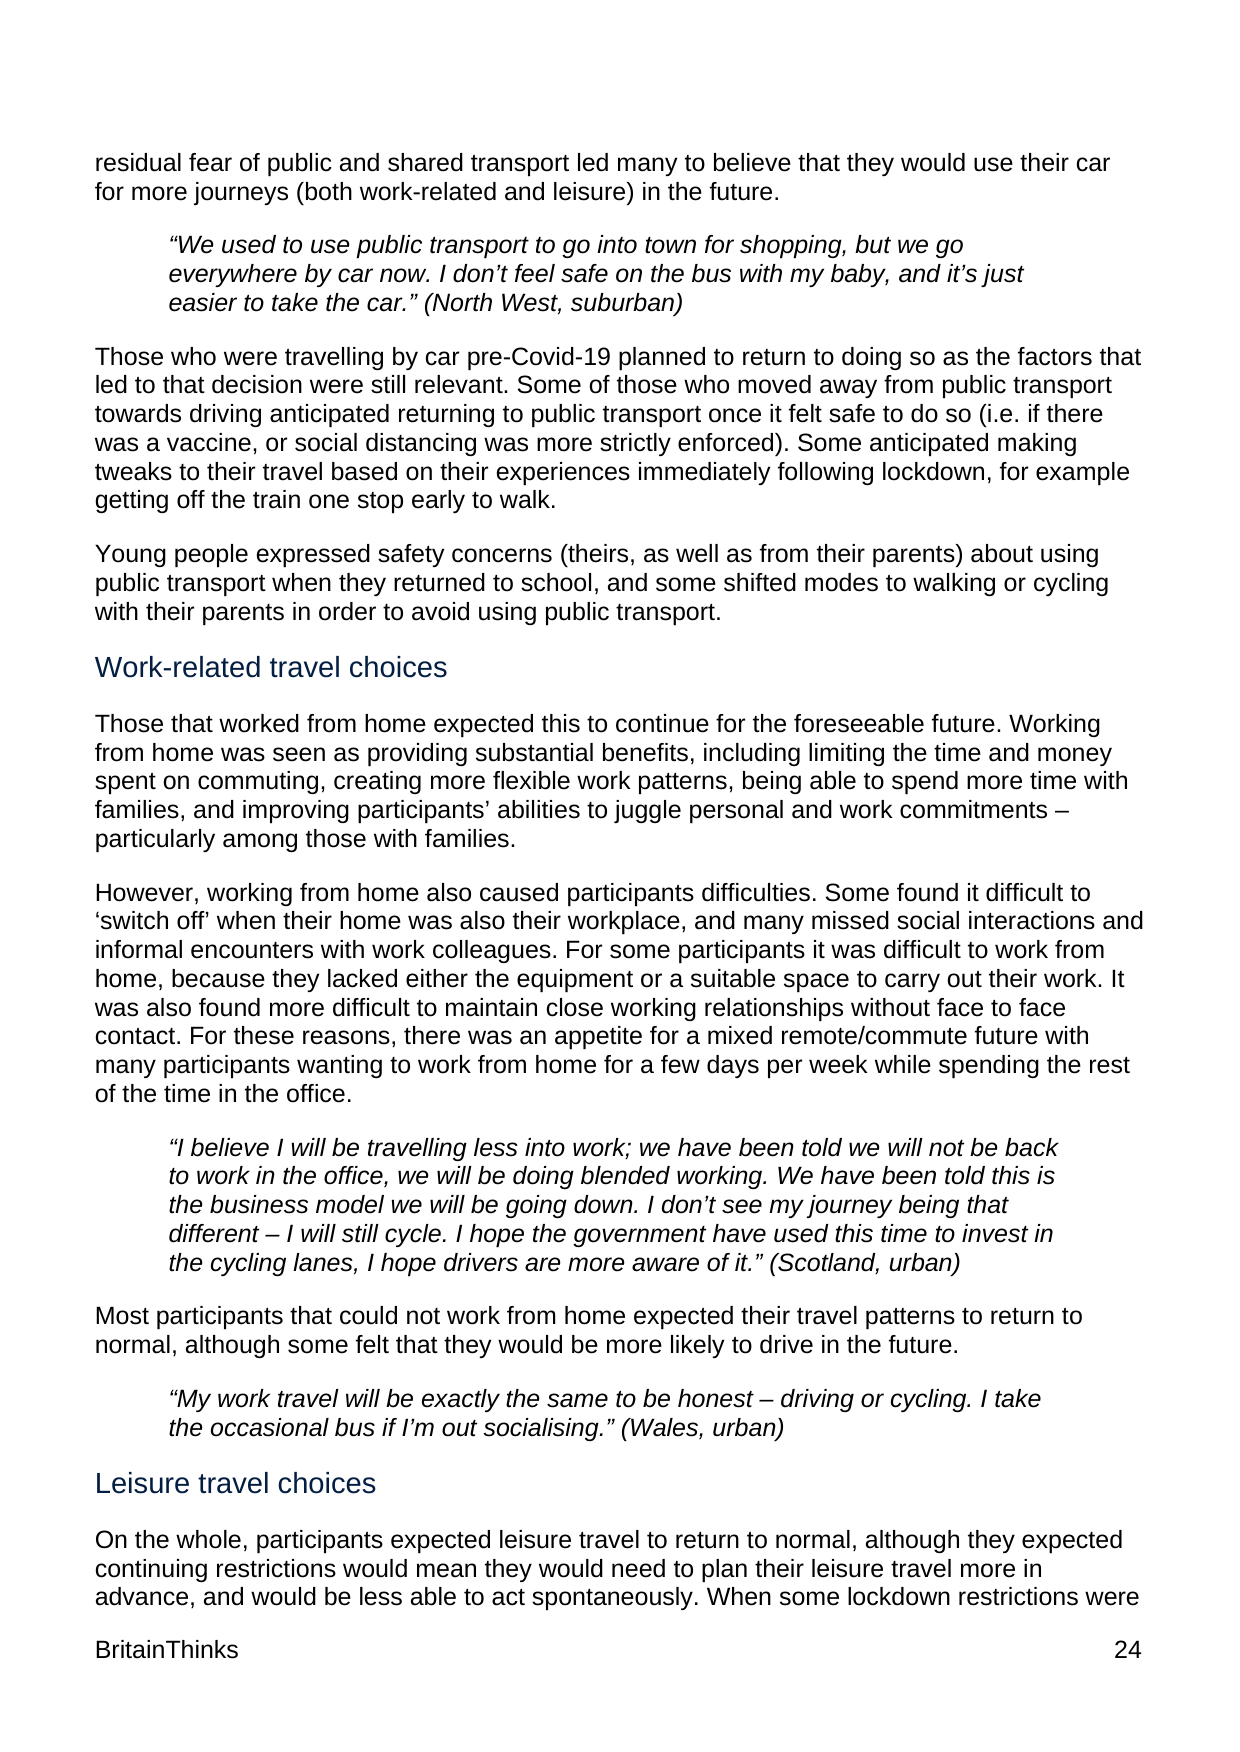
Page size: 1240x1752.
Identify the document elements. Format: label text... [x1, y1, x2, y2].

subtitle Leisure travel choices [94, 1466, 1145, 1500]
subtitle Work-related travel choices [94, 650, 1145, 684]
text However, working from home also caused participants difficulties. Some found it difficult to ‘switch off’ when their home was also their workplace, and many missed social interactions and informal encounters with work colleagues. For some participants it was difficult to work from home, because they lacked either the equipment or a suitable space to carry out their work. It was also found more difficult to maintain close working relationships without face to face contact. For these reasons, there was an appetite for a mixed remote/commute future with many participants wanting to work from home for a few days per week while spending the rest of the time in the office. [94, 877, 1145, 1107]
text Those who were travelling by car pre-Covid-19 planned to return to doing so as the factors that led to that decision were still relevant. Some of those who moved away from public transport towards driving anticipated returning to public transport once it felt safe to do so (i.e. if there was a vaccine, or social distancing was more strictly enforced). Some anticipated making tweaks to their travel based on their experiences immediately following lockdown, for example getting off the train one stop early to walk. [94, 341, 1145, 514]
text “My work travel will be exactly the same to be honest – driving or cycling. I take the occasional bus if I’m out socialising.” (Wales, urban) [168, 1384, 1071, 1441]
text “We used to use public transport to go into town for shopping, but we go everywhere by car now. I don’t feel safe on the bus with my baby, and it’s just easier to take the car.” (North West, suburban) [168, 230, 1071, 316]
text “I believe I will be travelling less into work; we have been told we will not be back to work in the office, we will be doing blended working. We have been told this is the business model we will be going down. I don’t see my journey being that different – I will still cycle. I hope the government have used this time to invest in the cycling lanes, I hope drivers are more aware of it.” (Scotland, urban) [168, 1132, 1071, 1276]
text Those that worked from home expected this to continue for the foreseeable future. Working from home was seen as providing substantial benefits, including limiting the time and money spent on commuting, creating more flexible work patterns, being able to spend more time with families, and improving participants’ abilities to juggle personal and work commitments – particularly among those with families. [94, 709, 1145, 852]
text Most participants that could not work from home expected their travel patterns to return to normal, although some felt that they would be more likely to drive in the future. [94, 1301, 1145, 1359]
text Young people expressed safety concerns (theirs, as well as from their parents) about using public transport when they returned to school, and some shifted modes to walking or cycling with their parents in order to avoid using public transport. [94, 539, 1145, 625]
text On the whole, participants expected leisure travel to return to normal, although they expected continuing restrictions would mean they would need to plan their leisure travel more in advance, and would be less able to act spontaneously. When some lockdown restrictions were [94, 1525, 1145, 1611]
text residual fear of public and shared transport led many to believe that they would use their car for more journeys (both work-related and leisure) in the future. [94, 148, 1145, 205]
